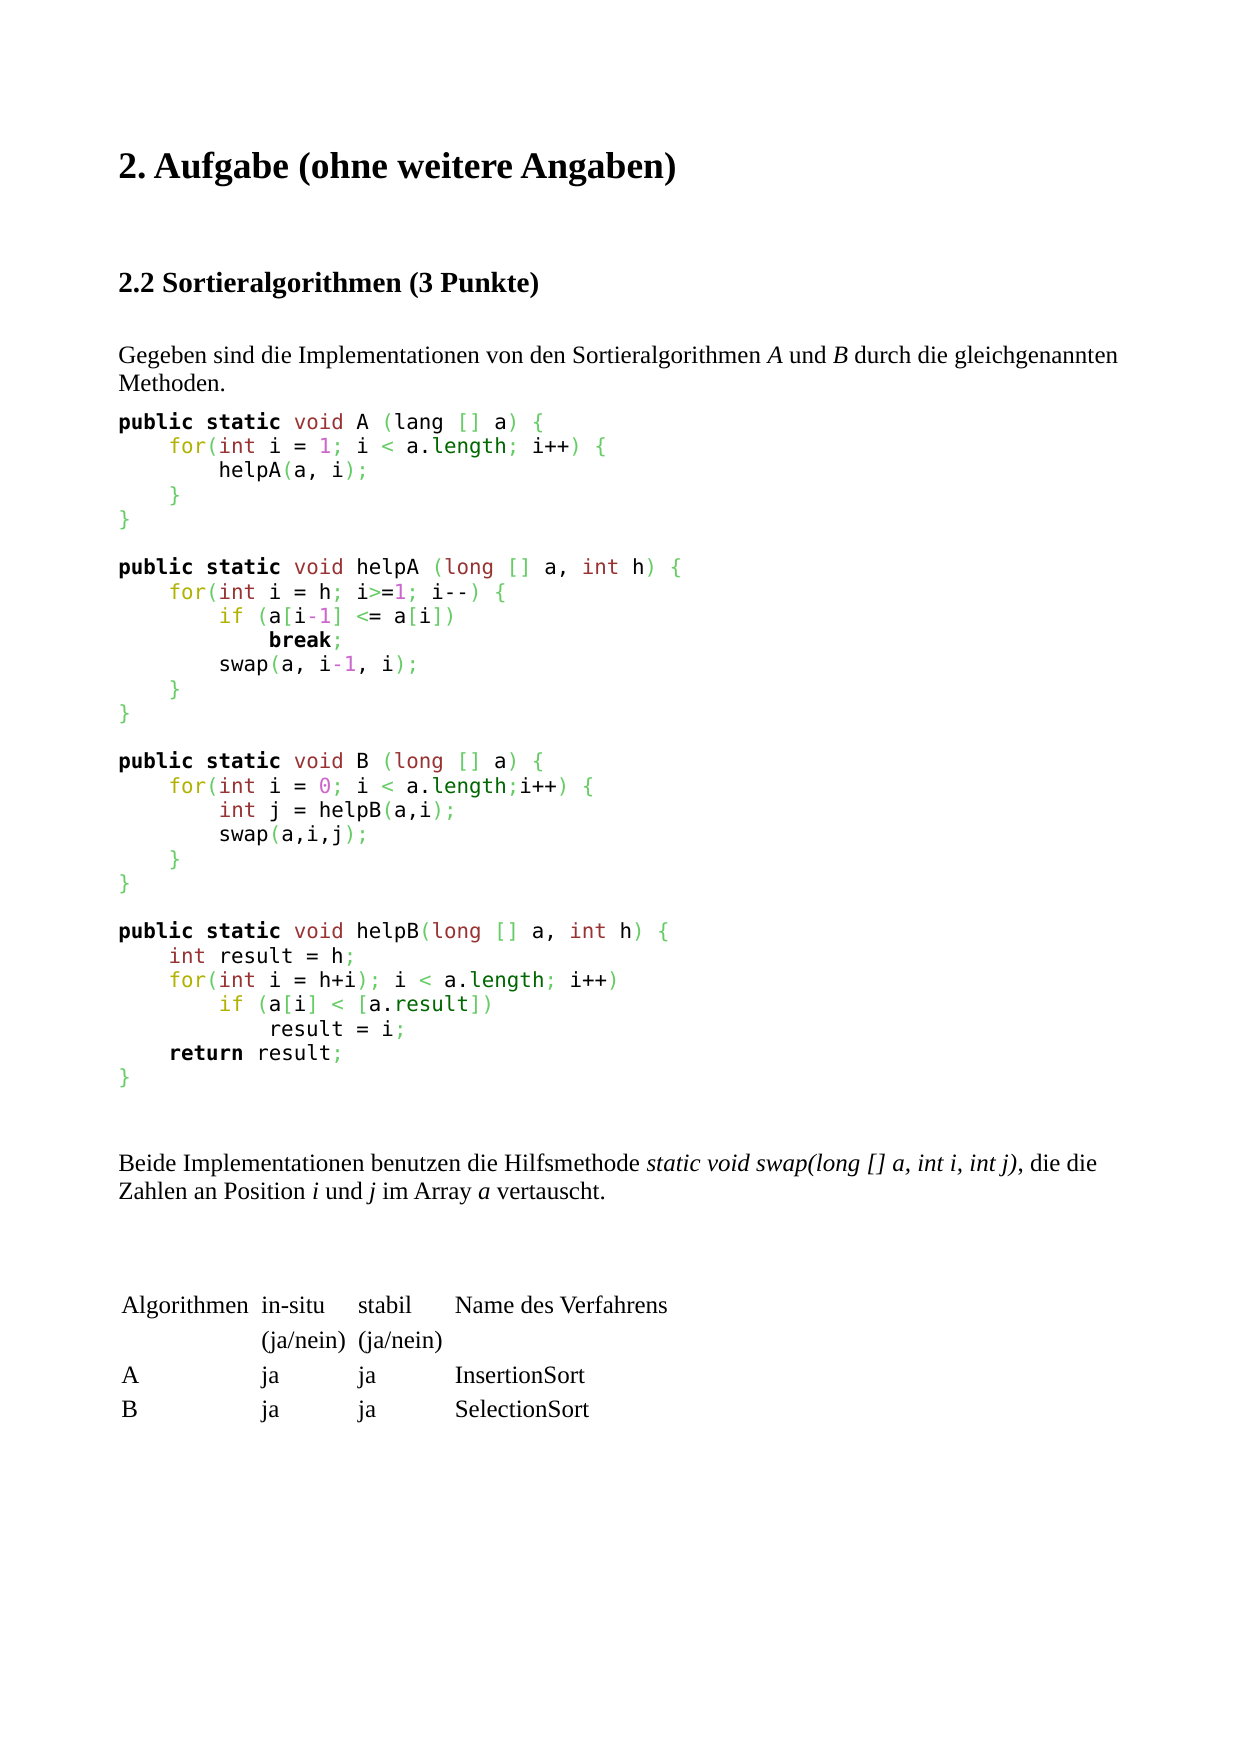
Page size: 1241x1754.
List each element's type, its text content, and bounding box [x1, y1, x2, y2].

text if (a[i] < [a.result]) [118, 992, 1122, 1017]
text } [118, 677, 1122, 701]
text for(int i = 1; i < a.length; i++) { [118, 434, 1122, 458]
table_cell SelectionSort [452, 1391, 681, 1426]
table_cell (ja/nein) [355, 1322, 452, 1357]
text break; [118, 628, 1122, 652]
text swap(a, i-1, i); [118, 652, 1122, 677]
text } [118, 701, 1122, 725]
text for(int i = 0; i < a.length;i++) { [118, 774, 1122, 798]
table_header Algorithmen [118, 1288, 258, 1322]
text } [118, 847, 1122, 871]
text } [118, 871, 1122, 895]
text int result = h; [118, 944, 1122, 968]
table_header stabil [355, 1288, 452, 1322]
text Gegeben sind die Implementationen von den Sortieralgorithmen A und B durch die gleichgenannten Methoden. [118, 311, 1122, 397]
text } [118, 483, 1122, 507]
text public static void A (lang [] a) { [118, 410, 1122, 434]
text if (a[i-1] <= a[i]) [118, 604, 1122, 628]
text public static void helpB(long [] a, int h) { [118, 919, 1122, 944]
table_cell ja [355, 1357, 452, 1391]
text Beide Implementationen benutzen die Hilfsmethode static void swap(long [] a, int i, int j), die die Zahlen an Position i und j im Array a vertauscht. [118, 1119, 1122, 1205]
text public static void helpA (long [] a, int h) { [118, 555, 1122, 580]
text } [118, 1065, 1122, 1089]
text } [118, 507, 1122, 531]
table_cell A [118, 1357, 258, 1391]
text helpA(a, i); [118, 458, 1122, 483]
table_cell ja [355, 1391, 452, 1426]
table_cell (ja/nein) [258, 1322, 355, 1357]
table_cell ja [258, 1391, 355, 1426]
text result = i; [118, 1017, 1122, 1041]
table_cell [452, 1322, 681, 1357]
subtitle 2.2 Sortieralgorithmen (3 Punkte) [118, 265, 1122, 298]
table_cell [118, 1322, 258, 1357]
table_header in-situ [258, 1288, 355, 1322]
subtitle 2. Aufgabe (ohne weitere Angaben) [118, 143, 1122, 186]
text public static void B (long [] a) { [118, 749, 1122, 774]
table_cell B [118, 1391, 258, 1426]
table_cell ja [258, 1357, 355, 1391]
text for(int i = h; i>=1; i--) { [118, 580, 1122, 604]
text swap(a,i,j); [118, 822, 1122, 847]
text return result; [118, 1041, 1122, 1065]
table_header Name des Verfahrens [452, 1288, 681, 1322]
text int j = helpB(a,i); [118, 798, 1122, 822]
text for(int i = h+i); i < a.length; i++) [118, 968, 1122, 992]
table_cell InsertionSort [452, 1357, 681, 1391]
